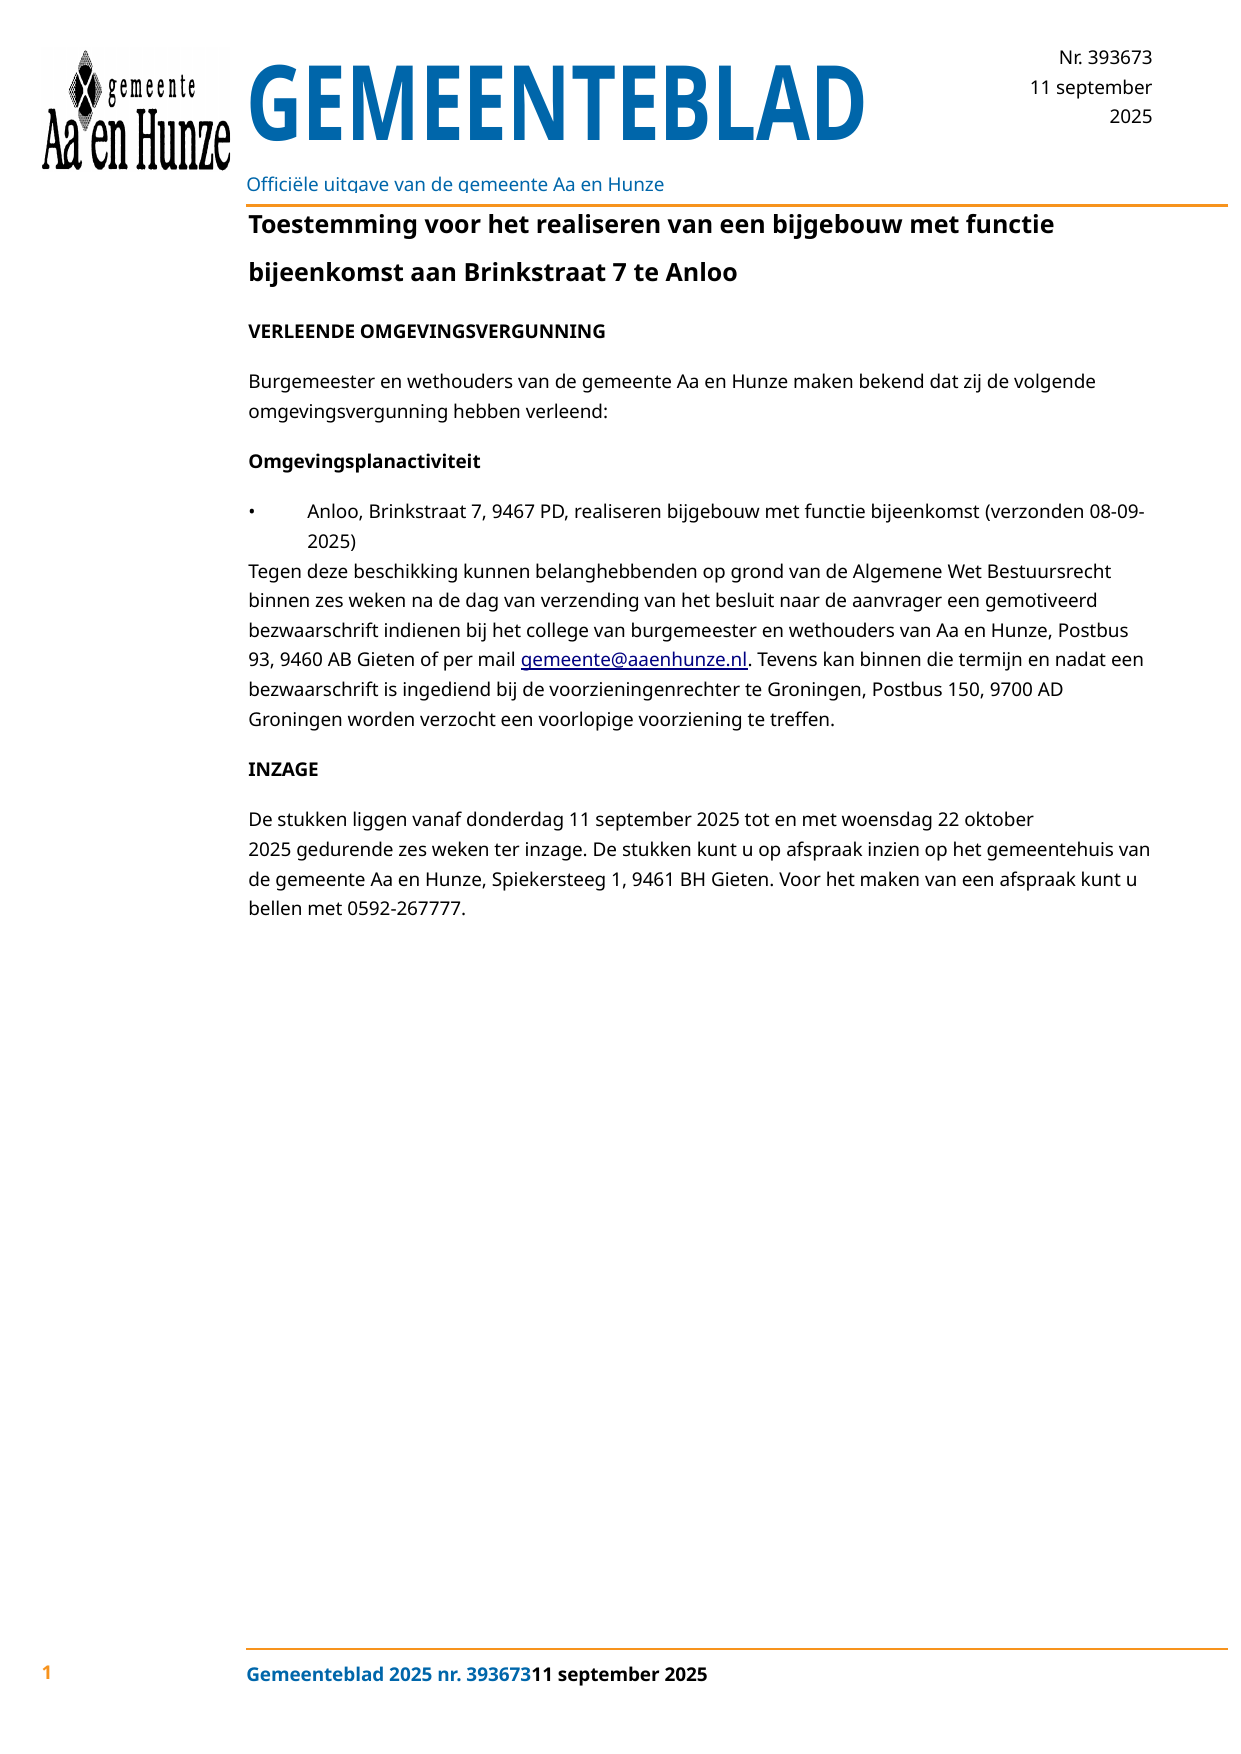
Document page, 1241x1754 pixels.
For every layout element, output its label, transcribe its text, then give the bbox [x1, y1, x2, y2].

text Tegen deze beschikking kunnen belanghebbenden op grond van de Algemene Wet Bestuursrecht binnen zes weken na de dag van verzending van het besluit naar de aanvrager een gemotiveerd bezwaarschrift indienen bij het college van burgemeester en wethouders van Aa en Hunze, Postbus 93, 9460 AB Gieten of per mail gemeente@aaenhunze.nl. Tevens kan binnen die termijn en nadat een bezwaarschrift is ingediend bij de voorzieningenrechter te Groningen, Postbus 150, 9700 AD Groningen worden verzocht een voorlopige voorziening te treffen. [248, 558, 1152, 732]
text De stukken liggen vanaf donderdag 11 september 2025 tot en met woensdag 22 oktober 2025 gedurende zes weken ter inzage. De stukken kunt u op afspraak inzien op het gemeentehuis van de gemeente Aa en Hunze, Spiekersteeg 1, 9461 BH Gieten. Voor het maken van een afspraak kunt u bellen met 0592-267777. [248, 807, 1152, 921]
list Anloo, Brinkstraat 7, 9467 PD, realiseren bijgebouw met functie bijeenkomst (verzonden 08-09-2025) [248, 499, 1152, 554]
picture [41, 47, 231, 172]
text VERLEENDE OMGEVINGSVERGUNNING [248, 318, 1152, 344]
text Burgemeester en wethouders van de gemeente Aa en Hunze maken bekend dat zij de volgende omgevingsvergunning hebben verleend: [248, 368, 1152, 424]
text INZAGE [248, 756, 1152, 782]
text Omgevingsplanactiviteit [248, 448, 1152, 474]
text Toestemming voor het realiseren van een bijgebouw met functie bijeenkomst aan Brinkstraat 7 te Anloo [248, 207, 1152, 288]
